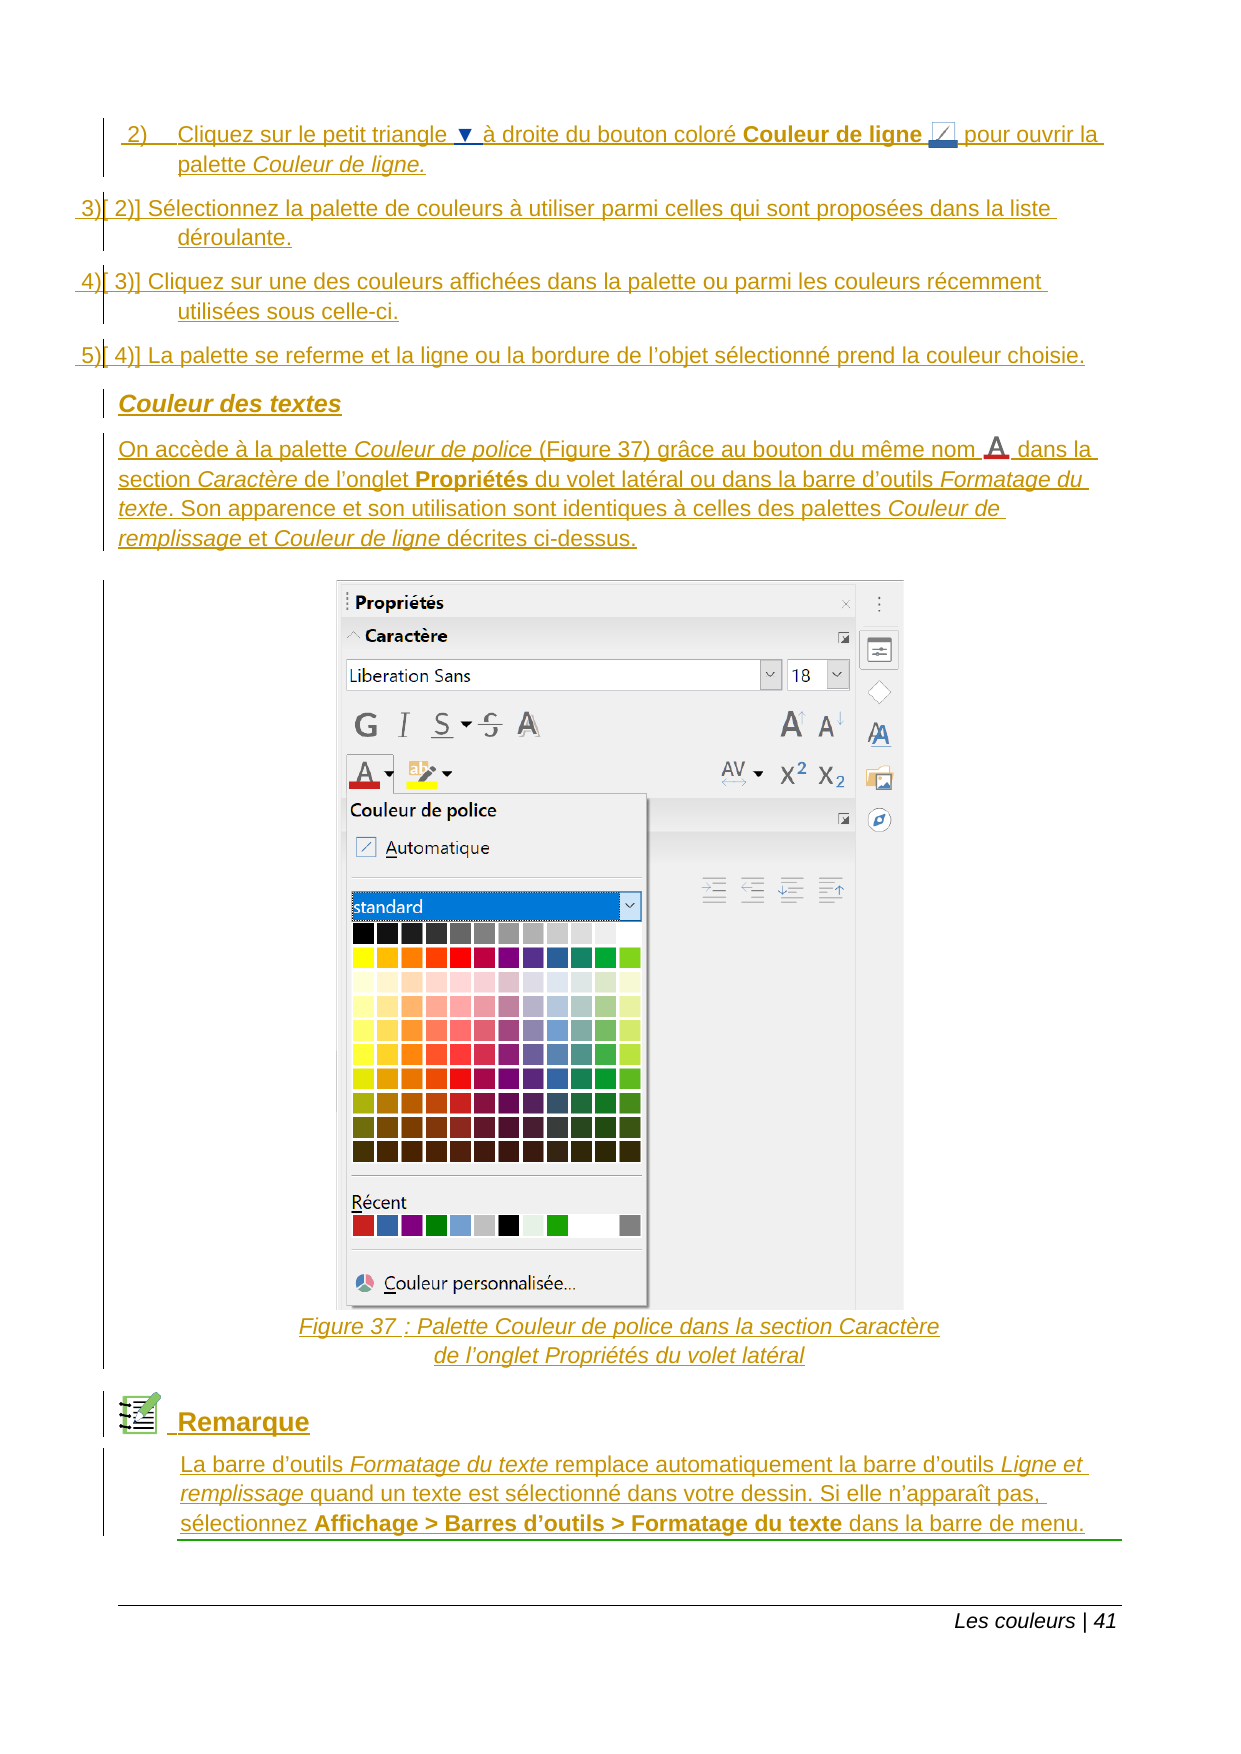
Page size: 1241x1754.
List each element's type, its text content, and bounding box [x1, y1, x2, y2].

list La palette se referme et la ligne ou la bordure de l’objet sélectionné prend la couleur choisie. [148, 339, 1122, 368]
text On accède à la palette Couleur de police (Figure 37) grâce au bouton du même nom dans la section Caractère de l’onglet Propriétés du volet latéral ou dans la barre d’outils Formatage du texte. Son apparence et son utilisation sont identiques à celles des palettes Couleur de remplissage et Couleur de ligne décrites ci-dessus. [118, 433, 1122, 551]
list Remarque [118, 1391, 1122, 1437]
list Sélectionnez la palette de couleurs à utiliser parmi celles qui sont proposées dans la liste déroulante. [148, 192, 1122, 251]
picture [336, 580, 904, 1310]
list Cliquez sur une des couleurs affichées dans la palette ou parmi les couleurs récemment utilisées sous celle-ci. [148, 265, 1122, 324]
list Cliquez sur le petit triangle ▼ à droite du bouton coloré Couleur de ligne pour ouvrir la palette Couleur de ligne. [148, 118, 1122, 177]
text La barre d’outils Formatage du texte remplace automatiquement la barre d’outils Ligne et remplissage quand un texte est sélectionné dans votre dessin. Si elle n’apparaît pas, sélectionnez Affichage > Barres d’outils > Formatage du texte dans la barre de menu. [177, 1445, 1122, 1539]
text Figure 37 : Palette Couleur de police dans la section Caractère de l’onglet Propriétés du volet latéral [118, 1310, 1122, 1369]
subtitle Couleur des textes [118, 389, 1122, 418]
